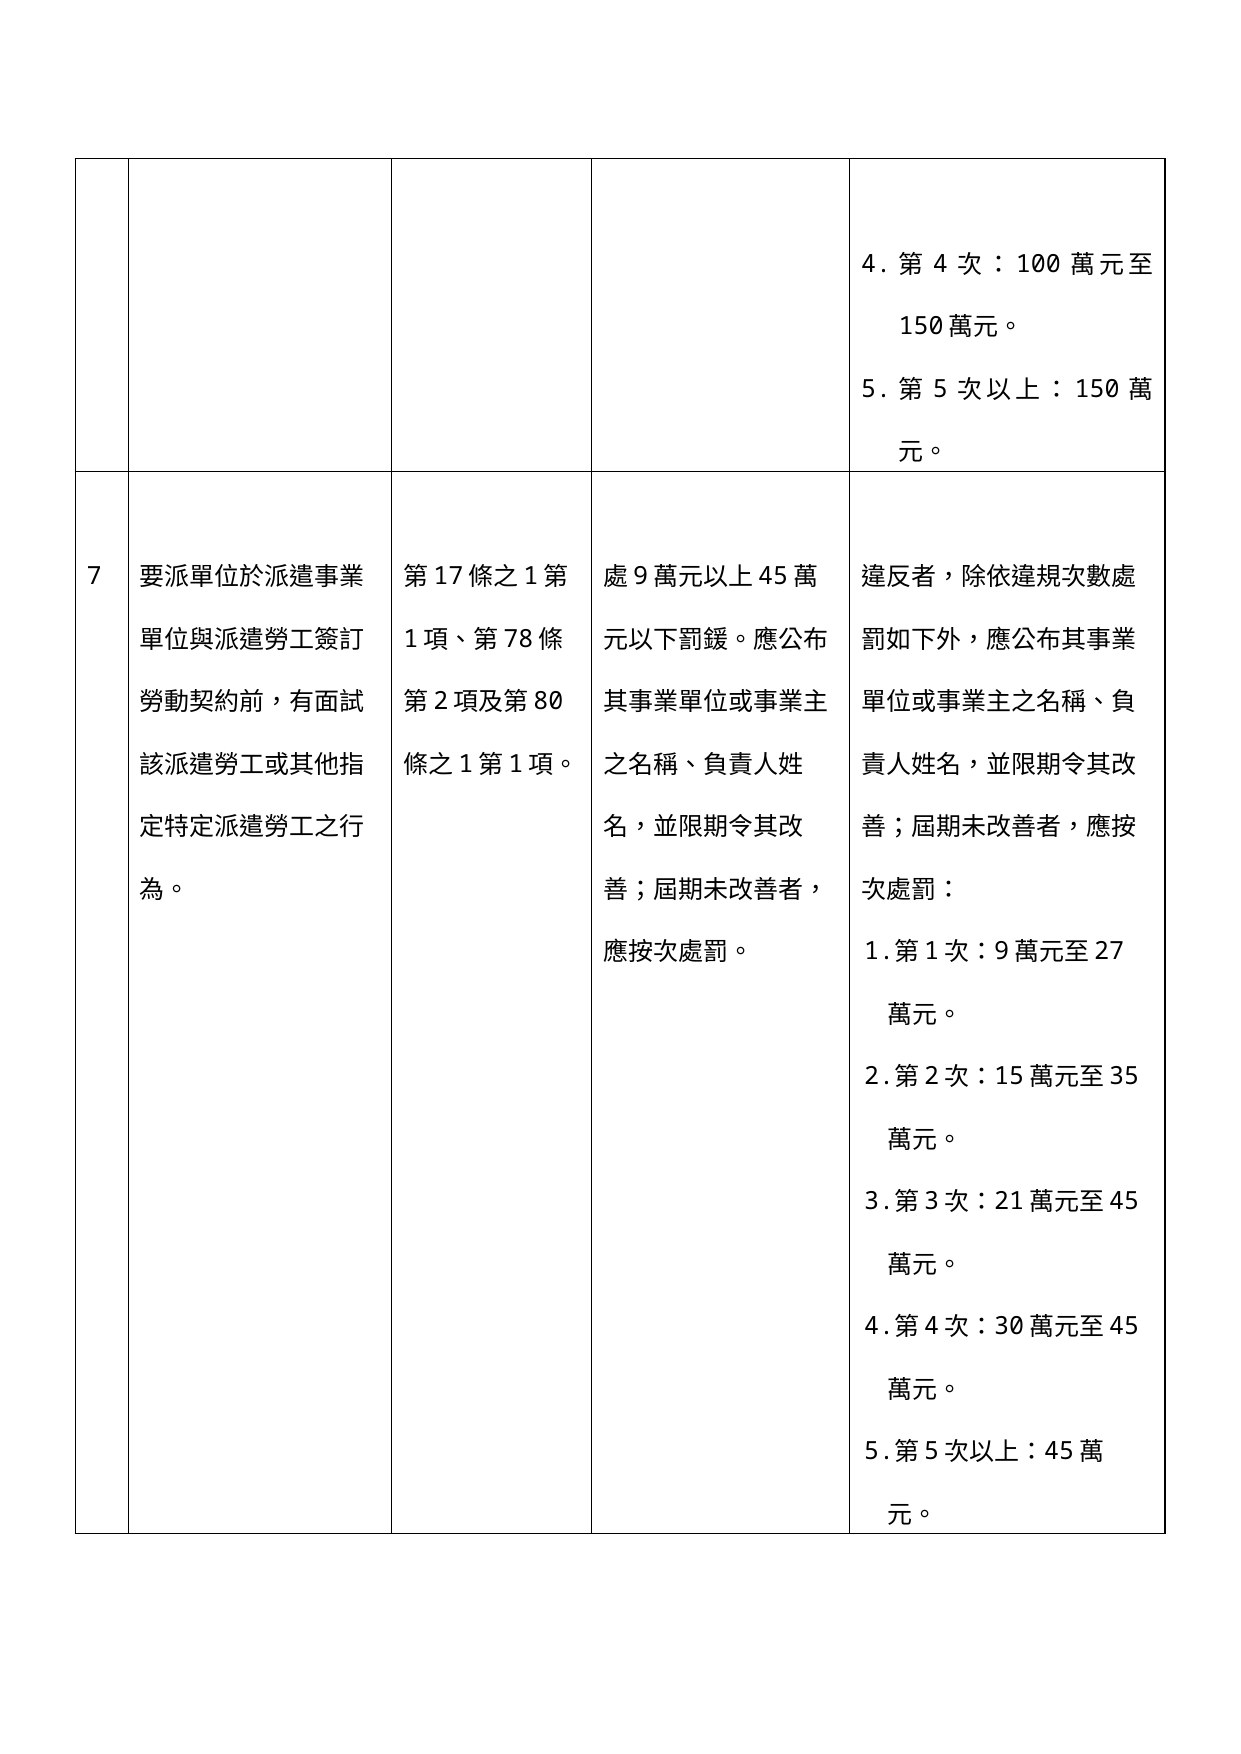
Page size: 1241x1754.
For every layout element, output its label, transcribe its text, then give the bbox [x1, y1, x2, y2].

table_cell [76, 159, 128, 471]
table_cell 處9萬元以上45萬元以下罰鍰。應公布其事業單位或事業主之名稱、負責人姓名，並限期令其改善；屆期未改善者，應按次處罰。 [592, 472, 849, 1533]
table_cell 7 [76, 472, 128, 1533]
table_cell 要派單位於派遣事業單位與派遣勞工簽訂勞動契約前，有面試該派遣勞工或其他指定特定派遣勞工之行為。 [129, 472, 391, 1533]
table_cell [129, 159, 391, 471]
table_cell 第17條之1第1項、第78條第2項及第80條之1第1項。 [392, 472, 591, 1533]
table_cell [592, 159, 849, 471]
table_cell 違反者，除依違規次數處罰如下外，應公布其事業單位或事業主之名稱、負責人姓名，並限期令其改善；屆期未改善者，應按次處罰： 1.第1次：9萬元至27萬元。 2.第2次：15萬元至35萬元。 3.第3次：21萬元至45萬元。 4.第4次：30萬元至45萬元。 5.第5次以上：45萬元。 [850, 472, 1164, 1533]
table_cell [392, 159, 591, 471]
table_cell 違反者，除依違規次數處罰如下外，應公布其事業單位或事業主之名稱、負責人姓名，並限期令其改善；屆期未改善者，應按次處罰： 第1次：30萬元至75萬元。 第2次：50萬元至100萬元。 第3次：75萬元至150萬元。 第4次：100萬元至150萬元。 第5次以上：150萬元。 [850, 159, 1164, 471]
